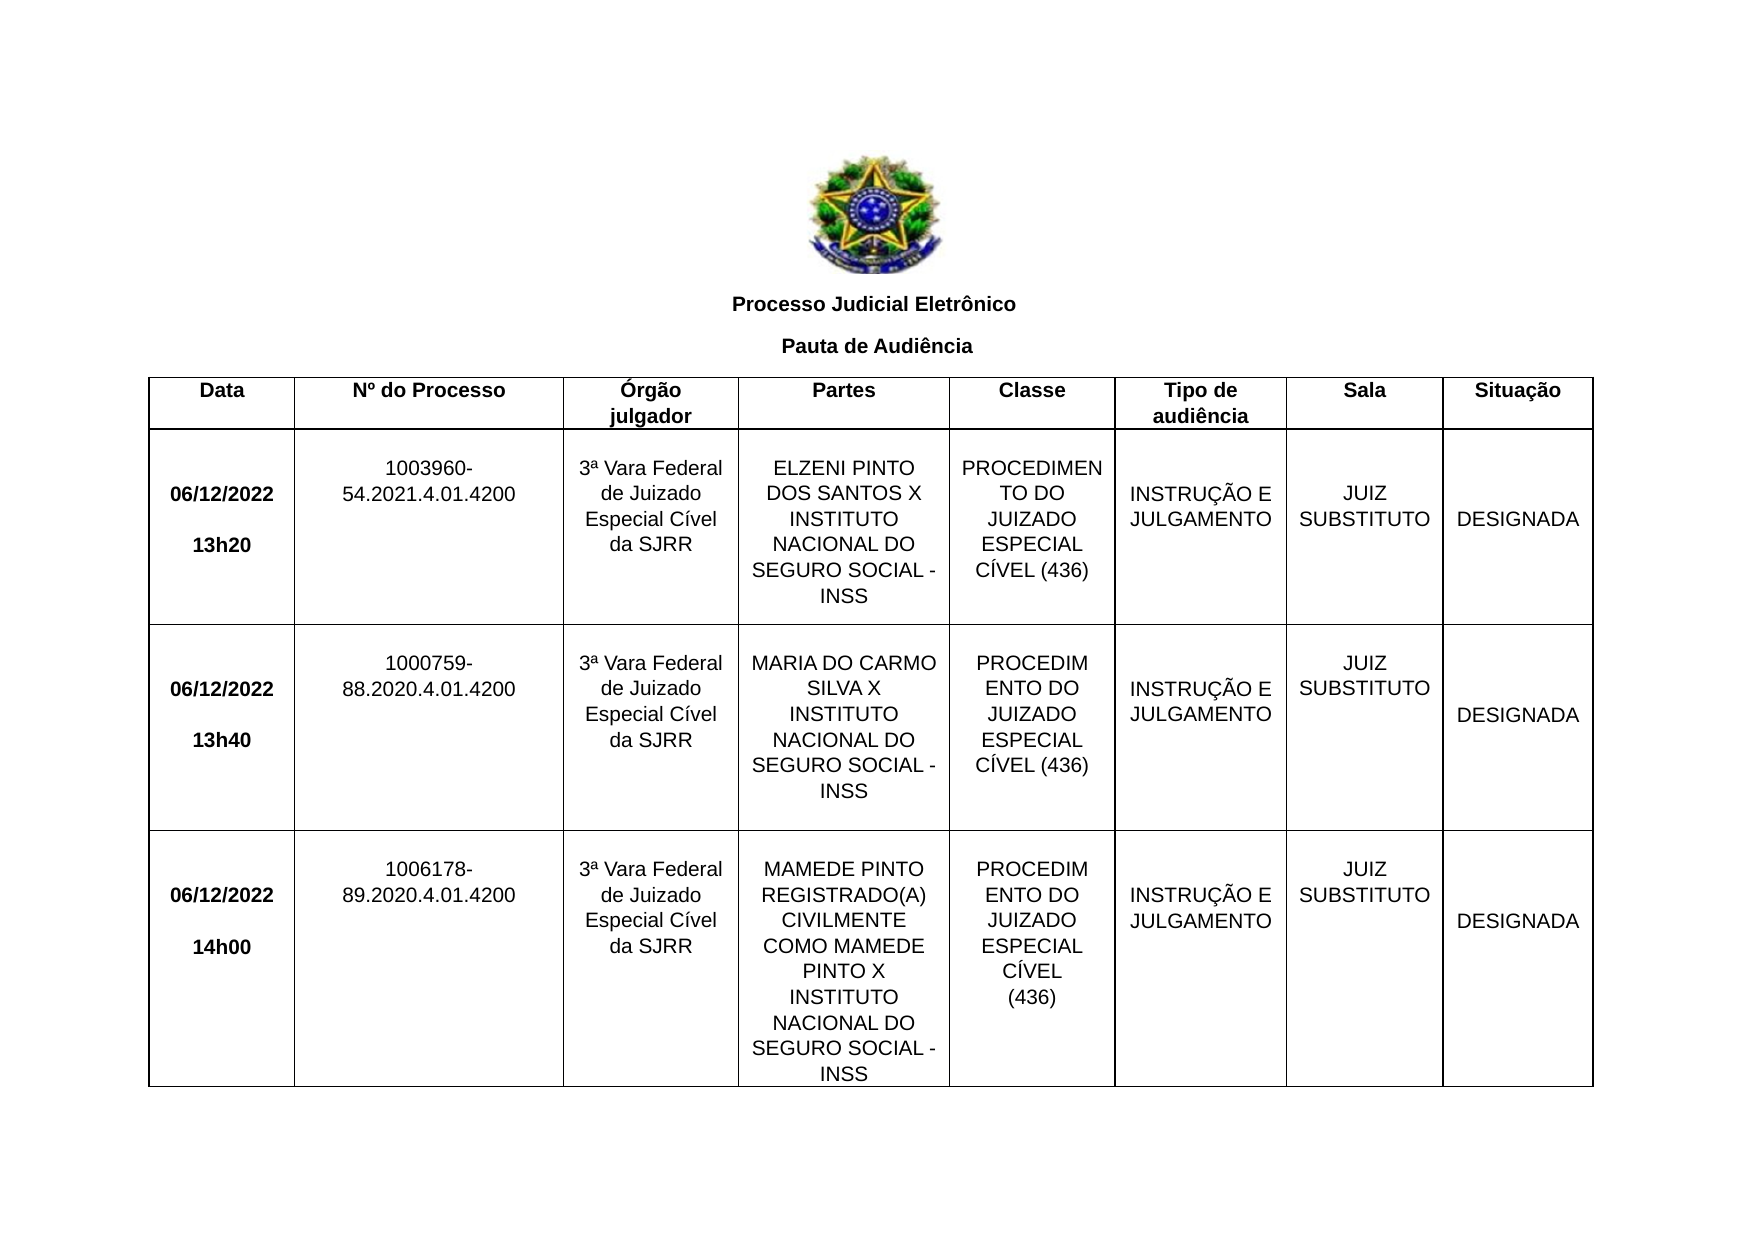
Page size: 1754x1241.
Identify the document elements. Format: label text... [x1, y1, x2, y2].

table_cell 1003960-54.2021.4.01.4200 [295, 430, 563, 623]
table_header Órgão julgador [564, 378, 738, 428]
table_cell 06/12/2022 13h20 [150, 430, 294, 623]
table_cell JUIZ SUBSTITUTO [1287, 831, 1442, 1086]
table_header Data [150, 378, 294, 428]
table_cell MARIA DO CARMO SILVA X INSTITUTO NACIONAL DO SEGURO SOCIAL - INSS [739, 625, 949, 830]
table_cell PROCEDIM ENTO DO JUIZADO ESPECIAL CÍVEL (436) [950, 831, 1114, 1086]
table_cell JUIZ SUBSTITUTO [1287, 430, 1442, 623]
table_cell 3ª Vara Federal de Juizado Especial Cível da SJRR [564, 831, 738, 1086]
table_cell 06/12/2022 13h40 [150, 625, 294, 830]
text Pauta de Audiência [150, 334, 1604, 358]
table_header Partes [739, 378, 949, 428]
table_header Situação [1444, 378, 1592, 428]
table_cell INSTRUÇÃO E JULGAMENTO [1116, 430, 1286, 623]
picture [806, 150, 948, 274]
table_cell DESIGNADA [1444, 625, 1592, 830]
table_header Sala [1287, 378, 1442, 428]
table_cell MAMEDE PINTO REGISTRADO(A) CIVILMENTE COMO MAMEDE PINTO X INSTITUTO NACIONAL DO SEGURO SOCIAL - INSS [739, 831, 949, 1086]
text Processo Judicial Eletrônico [150, 292, 1604, 316]
table_header Tipo de audiência [1116, 378, 1286, 428]
table_cell PROCEDIM ENTO DO JUIZADO ESPECIAL CÍVEL (436) [950, 625, 1114, 830]
table_header Nº do Processo [295, 378, 563, 428]
table_cell INSTRUÇÃO E JULGAMENTO [1116, 625, 1286, 830]
table_cell 1006178-89.2020.4.01.4200 [295, 831, 563, 1086]
table_cell PROCEDIMENTO DO JUIZADO ESPECIAL CÍVEL (436) [950, 430, 1114, 623]
table_cell 06/12/2022 14h00 [150, 831, 294, 1086]
table_cell ELZENI PINTO DOS SANTOS X INSTITUTO NACIONAL DO SEGURO SOCIAL - INSS [739, 430, 949, 623]
table_cell 1000759-88.2020.4.01.4200 [295, 625, 563, 830]
table_cell 3ª Vara Federal de Juizado Especial Cível da SJRR [564, 625, 738, 830]
table_cell INSTRUÇÃO E JULGAMENTO [1116, 831, 1286, 1086]
table_cell DESIGNADA [1444, 831, 1592, 1086]
table_cell DESIGNADA [1444, 430, 1592, 623]
table_header Classe [950, 378, 1114, 428]
table_cell 3ª Vara Federal de Juizado Especial Cível da SJRR [564, 430, 738, 623]
table_cell JUIZ SUBSTITUTO [1287, 625, 1442, 830]
